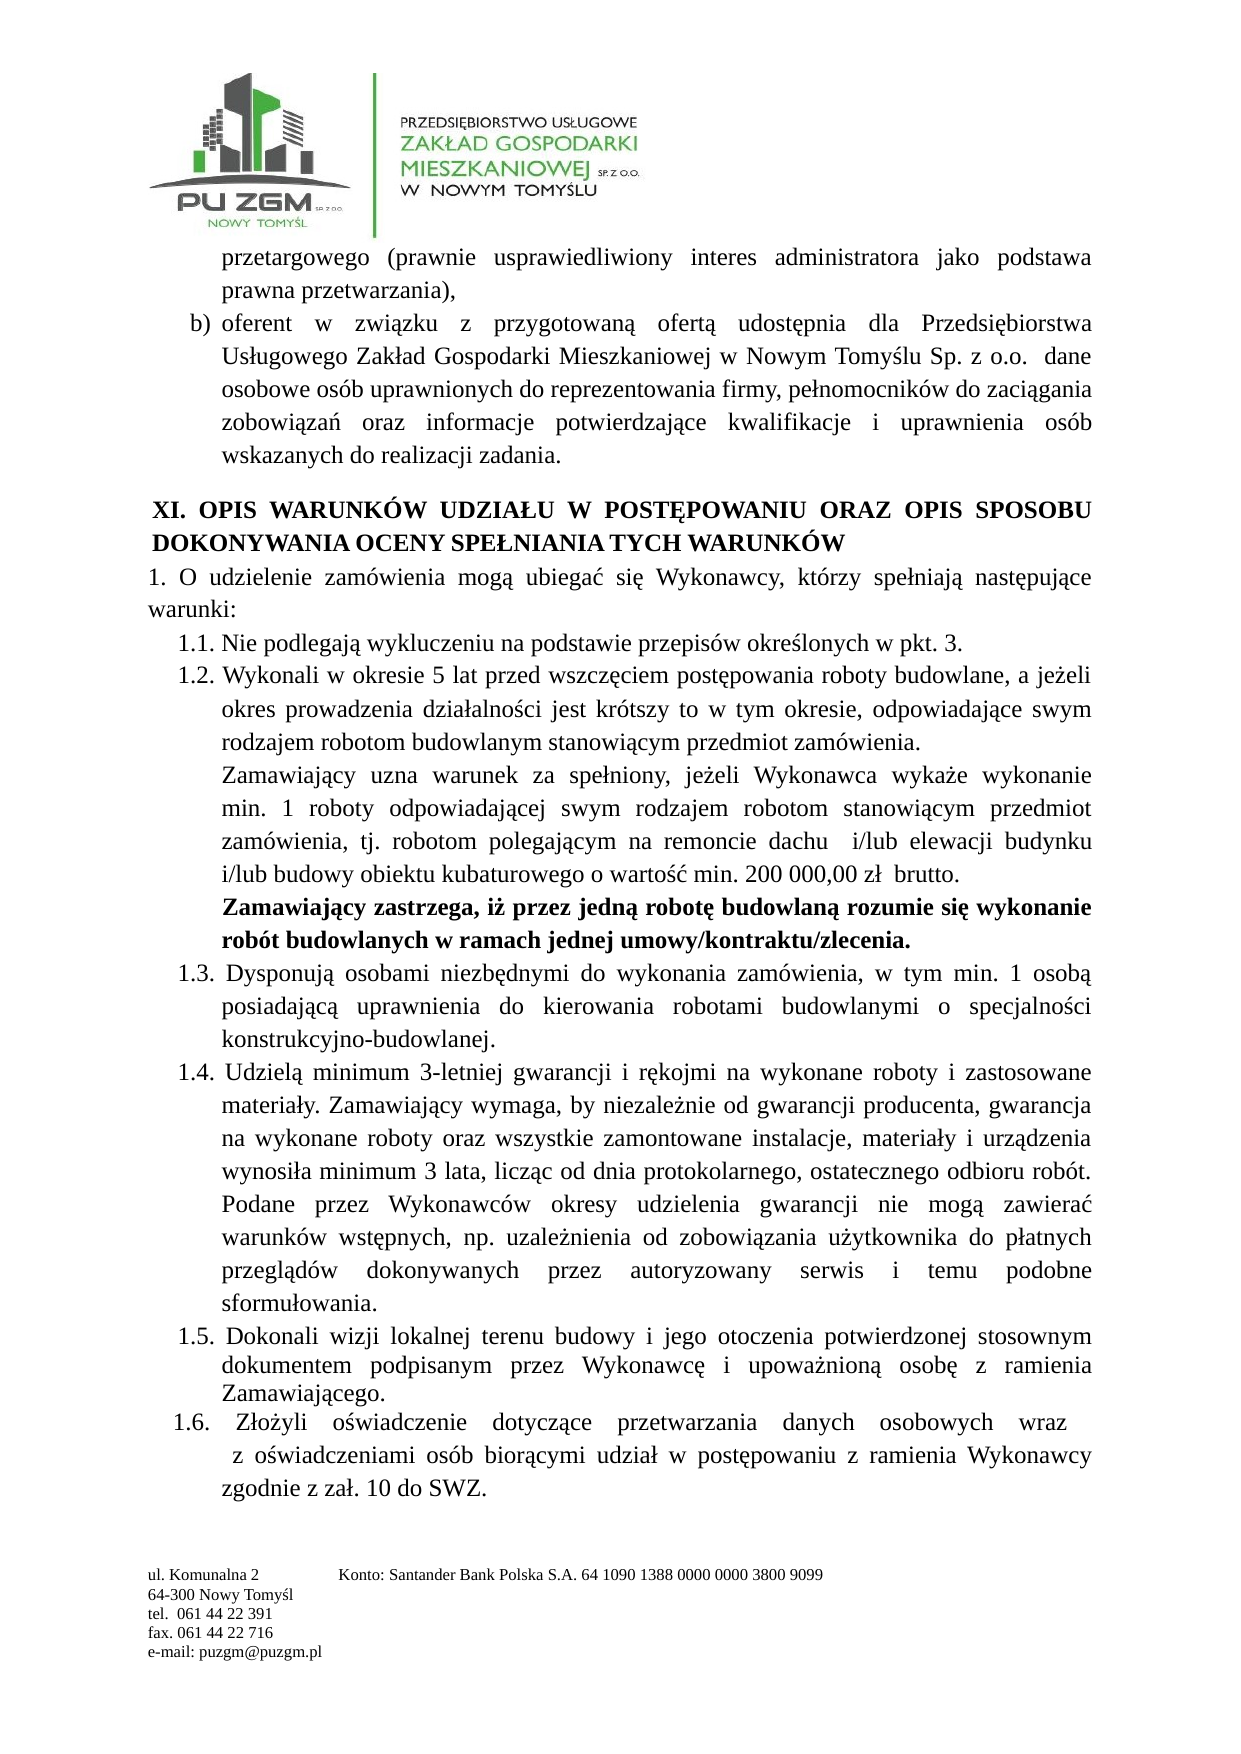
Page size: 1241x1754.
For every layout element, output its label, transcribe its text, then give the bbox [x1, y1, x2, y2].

text przetargowego (prawnie usprawiedliwiony interes administratora jako podstawa prawna przetwarzania), [177, 242, 1093, 304]
text 1.5. Dokonali wizji lokalnej terenu budowy i jego otoczenia potwierdzonej stosownym dokumentem podpisanym przez Wykonawcę i upoważnioną osobę z ramienia Zamawiającego. [177, 1321, 1093, 1407]
text b) oferent w związku z przygotowaną ofertą udostępnia dla Przedsiębiorstwa Usługowego Zakład Gospodarki Mieszkaniowej w Nowym Tomyślu Sp. z o.o. dane osobowe osób uprawnionych do reprezentowania firmy, pełnomocników do zaciągania zobowiązań oraz informacje potwierdzające kwalifikacje i uprawnienia osób wskazanych do realizacji zadania. [177, 308, 1093, 469]
text 1.6. Złożyli oświadczenie dotyczące przetwarzania danych osobowych wraz z oświadczeniami osób biorącymi udział w postępowaniu z ramienia Wykonawcy zgodnie z zał. 10 do SWZ. [148, 1407, 1093, 1502]
text XI. OPIS WARUNKÓW UDZIAŁU W POSTĘPOWANIU ORAZ OPIS SPOSOBU DOKONYWANIA OCENY SPEŁNIANIA TYCH WARUNKÓW [152, 496, 1093, 557]
text Zamawiający zastrzega, iż przez jedną robotę budowlaną rozumie się wykonanie robót budowlanych w ramach jednej umowy/kontraktu/zlecenia. [177, 892, 1093, 953]
text Zamawiający uzna warunek za spełniony, jeżeli Wykonawca wykaże wykonanie min. 1 roboty odpowiadającej swym rodzajem robotom stanowiącym przedmiot zamówienia, tj. robotom polegającym na remoncie dachu i/lub elewacji budynku i/lub budowy obiektu kubaturowego o wartość min. 200 000,00 zł brutto. [177, 760, 1093, 887]
text 1.1. Nie podlegają wykluczeniu na podstawie przepisów określonych w pkt. 3. [177, 628, 1093, 656]
text 1.4. Udzielą minimum 3-letniej gwarancji i rękojmi na wykonane roboty i zastosowane materiały. Zamawiający wymaga, by niezależnie od gwarancji producenta, gwarancja na wykonane roboty oraz wszystkie zamontowane instalacje, materiały i urządzenia wynosiła minimum 3 lata, licząc od dnia protokolarnego, ostatecznego odbioru robót. Podane przez Wykonawców okresy udzielenia gwarancji nie mogą zawierać warunków wstępnych, np. uzależnienia od zobowiązania użytkownika do płatnych przeglądów dokonywanych przez autoryzowany serwis i temu podobne sformułowania. [177, 1057, 1093, 1317]
text 1.3. Dysponują osobami niezbędnymi do wykonania zamówienia, w tym min. 1 osobą posiadającą uprawnienia do kierowania robotami budowlanymi o specjalności konstrukcyjno-budowlanej. [177, 958, 1093, 1053]
text 1. O udzielenie zamówienia mogą ubiegać się Wykonawcy, którzy spełniają następujące warunki: [148, 562, 1093, 623]
text 1.2. Wykonali w okresie 5 lat przed wszczęciem postępowania roboty budowlane, a jeżeli okres prowadzenia działalności jest krótszy to w tym okresie, odpowiadające swym rodzajem robotom budowlanym stanowiącym przedmiot zamówienia. [177, 661, 1093, 755]
